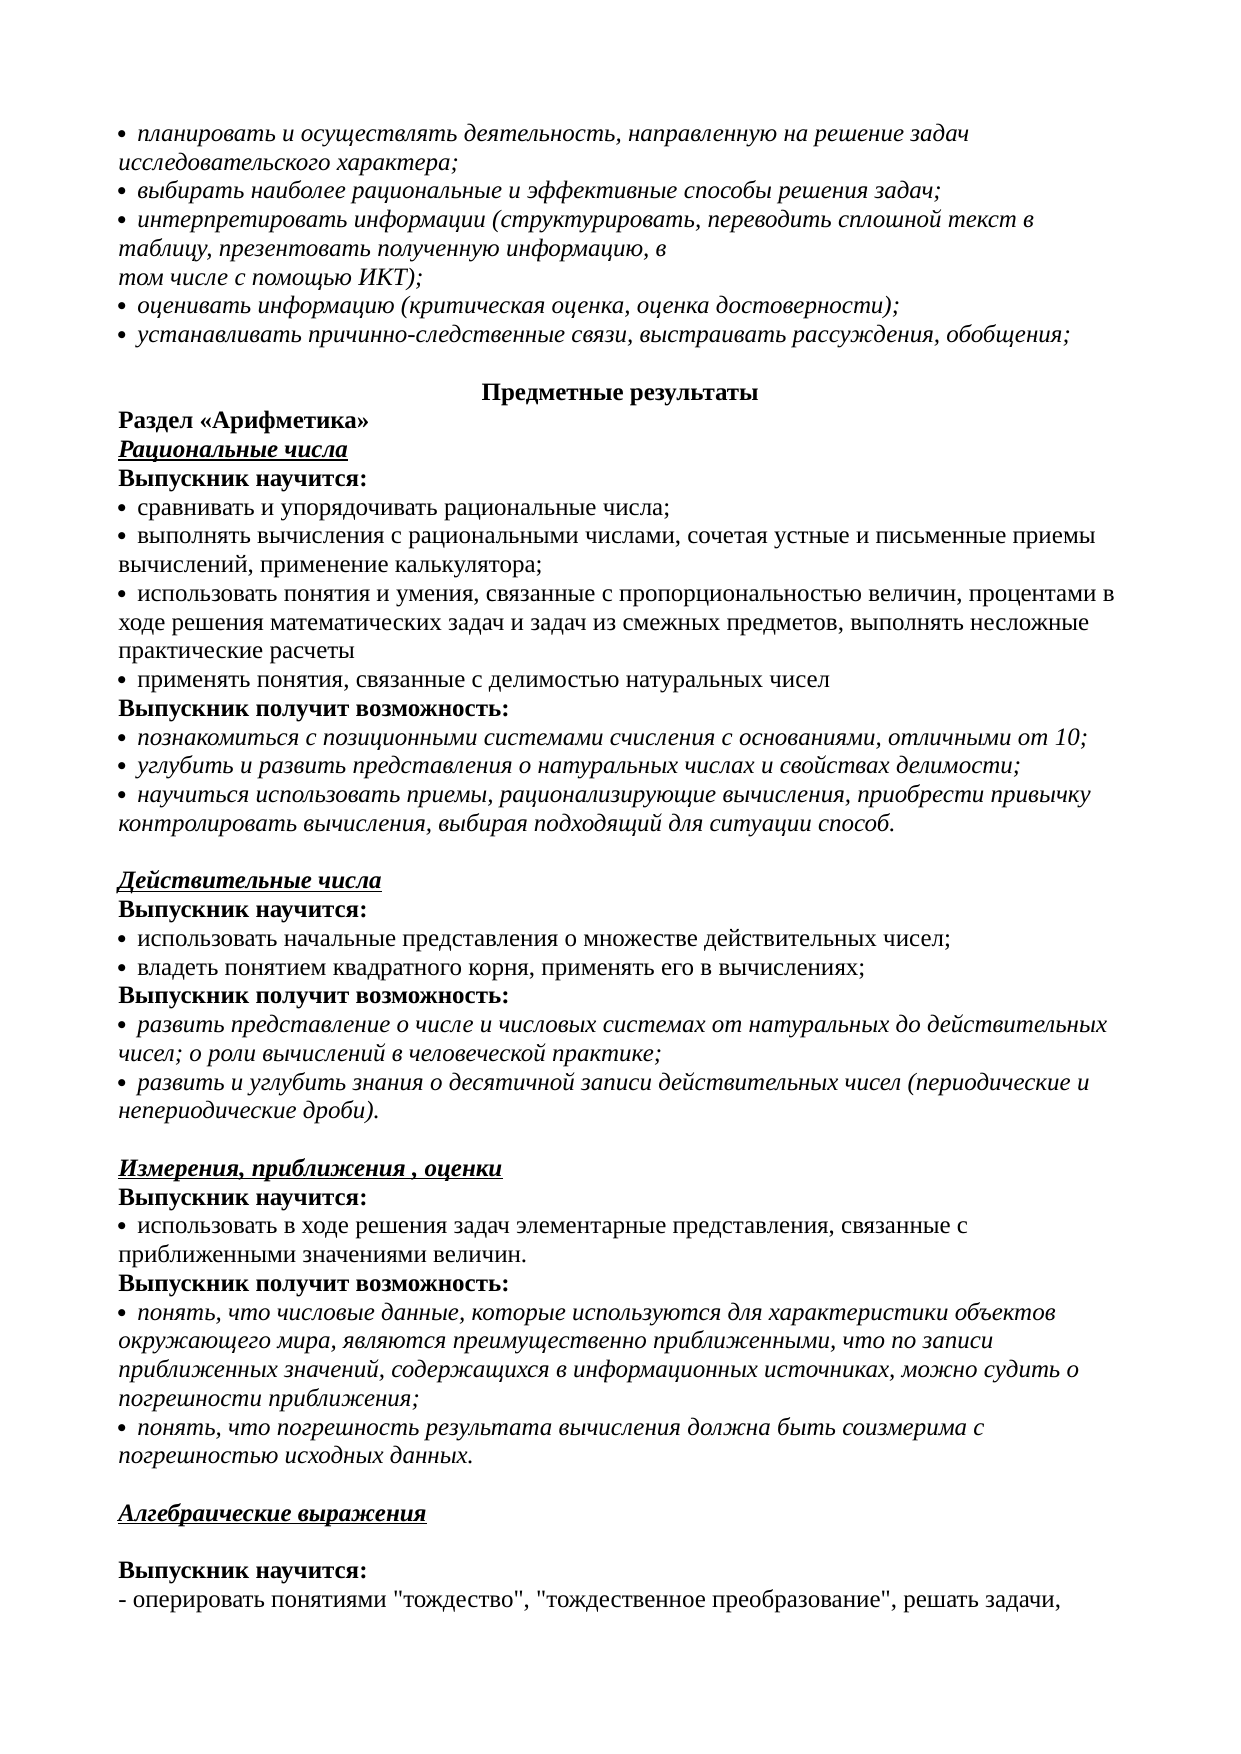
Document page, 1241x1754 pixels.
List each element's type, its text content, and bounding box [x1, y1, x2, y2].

text Измерения, приближения , оценки [118, 1153, 1122, 1182]
text · планировать и осуществлять деятельность, направленную на решение задач исследовательского характера; [118, 118, 1122, 176]
text · познакомиться с позиционными системами счисления с основаниями, отличными от 10; [118, 722, 1122, 751]
text том числе с помощью ИКТ); [118, 262, 1122, 291]
text Раздел «Арифметика» [118, 406, 1122, 434]
text · научиться использовать приемы, рационализирующие вычисления, приобрести привычку контролировать вычисления, выбирая подходящий для ситуации способ. [118, 779, 1122, 837]
text Выпускник получит возможность: [118, 693, 1122, 722]
text Выпускник получит возможность: [118, 981, 1122, 1009]
text · развить представление о числе и числовых системах от натуральных до действительных чисел; о роли вычислений в человеческой практике; [118, 1009, 1122, 1067]
text · применять понятия, связанные с делимостью натуральных чисел [118, 664, 1122, 693]
text Выпускник научится: [118, 894, 1122, 923]
text · выполнять вычисления с рациональными числами, сочетая устные и письменные приемы вычислений, применение калькулятора; [118, 521, 1122, 578]
text Выпускник научится: [118, 463, 1122, 492]
text · оценивать информацию (критическая оценка, оценка достоверности); [118, 291, 1122, 319]
text Выпускник научится: [118, 1556, 1122, 1584]
text · интерпретировать информации (структурировать, переводить сплошной текст в таблицу, презентовать полученную информацию, в [118, 204, 1122, 262]
text · владеть понятием квадратного корня, применять его в вычислениях; [118, 952, 1122, 981]
text Рациональные числа [118, 434, 1122, 463]
text · использовать начальные представления о множестве действительных чисел; [118, 923, 1122, 952]
text · выбирать наиболее рациональные и эффективные способы решения задач; [118, 176, 1122, 204]
text · понять, что числовые данные, которые используются для характеристики объектов окружающего мира, являются преимущественно приближенными, что по записи приближенных значений, содержащихся в информационных источниках, можно судить о погрешности приближения; [118, 1297, 1122, 1412]
text Предметные результаты [118, 377, 1122, 406]
text · использовать понятия и умения, связанные с пропорциональностью величин, процентами в ходе решения математических задач и задач из смежных предметов, выполнять несложные практические расчеты [118, 578, 1122, 664]
text · развить и углубить знания о десятичной записи действительных чисел (периодические и непериодические дроби). [118, 1067, 1122, 1124]
text · устанавливать причинно-следственные связи, выстраивать рассуждения, обобщения; [118, 319, 1122, 348]
text Выпускник получит возможность: [118, 1268, 1122, 1297]
text · углубить и развить представления о натуральных числах и свойствах делимости; [118, 751, 1122, 779]
text · использовать в ходе решения задач элементарные представления, связанные с приближенными значениями величин. [118, 1211, 1122, 1268]
text · понять, что погрешность результата вычисления должна быть соизмерима с погрешностью исходных данных. [118, 1412, 1122, 1469]
text · сравнивать и упорядочивать рациональные числа; [118, 492, 1122, 521]
text Алгебраические выражения [118, 1498, 1122, 1527]
text Выпускник научится: [118, 1182, 1122, 1211]
text Действительные числа [118, 866, 1122, 894]
text - оперировать понятиями "тождество", "тождественное преобразование", решать задачи, [118, 1584, 1122, 1613]
